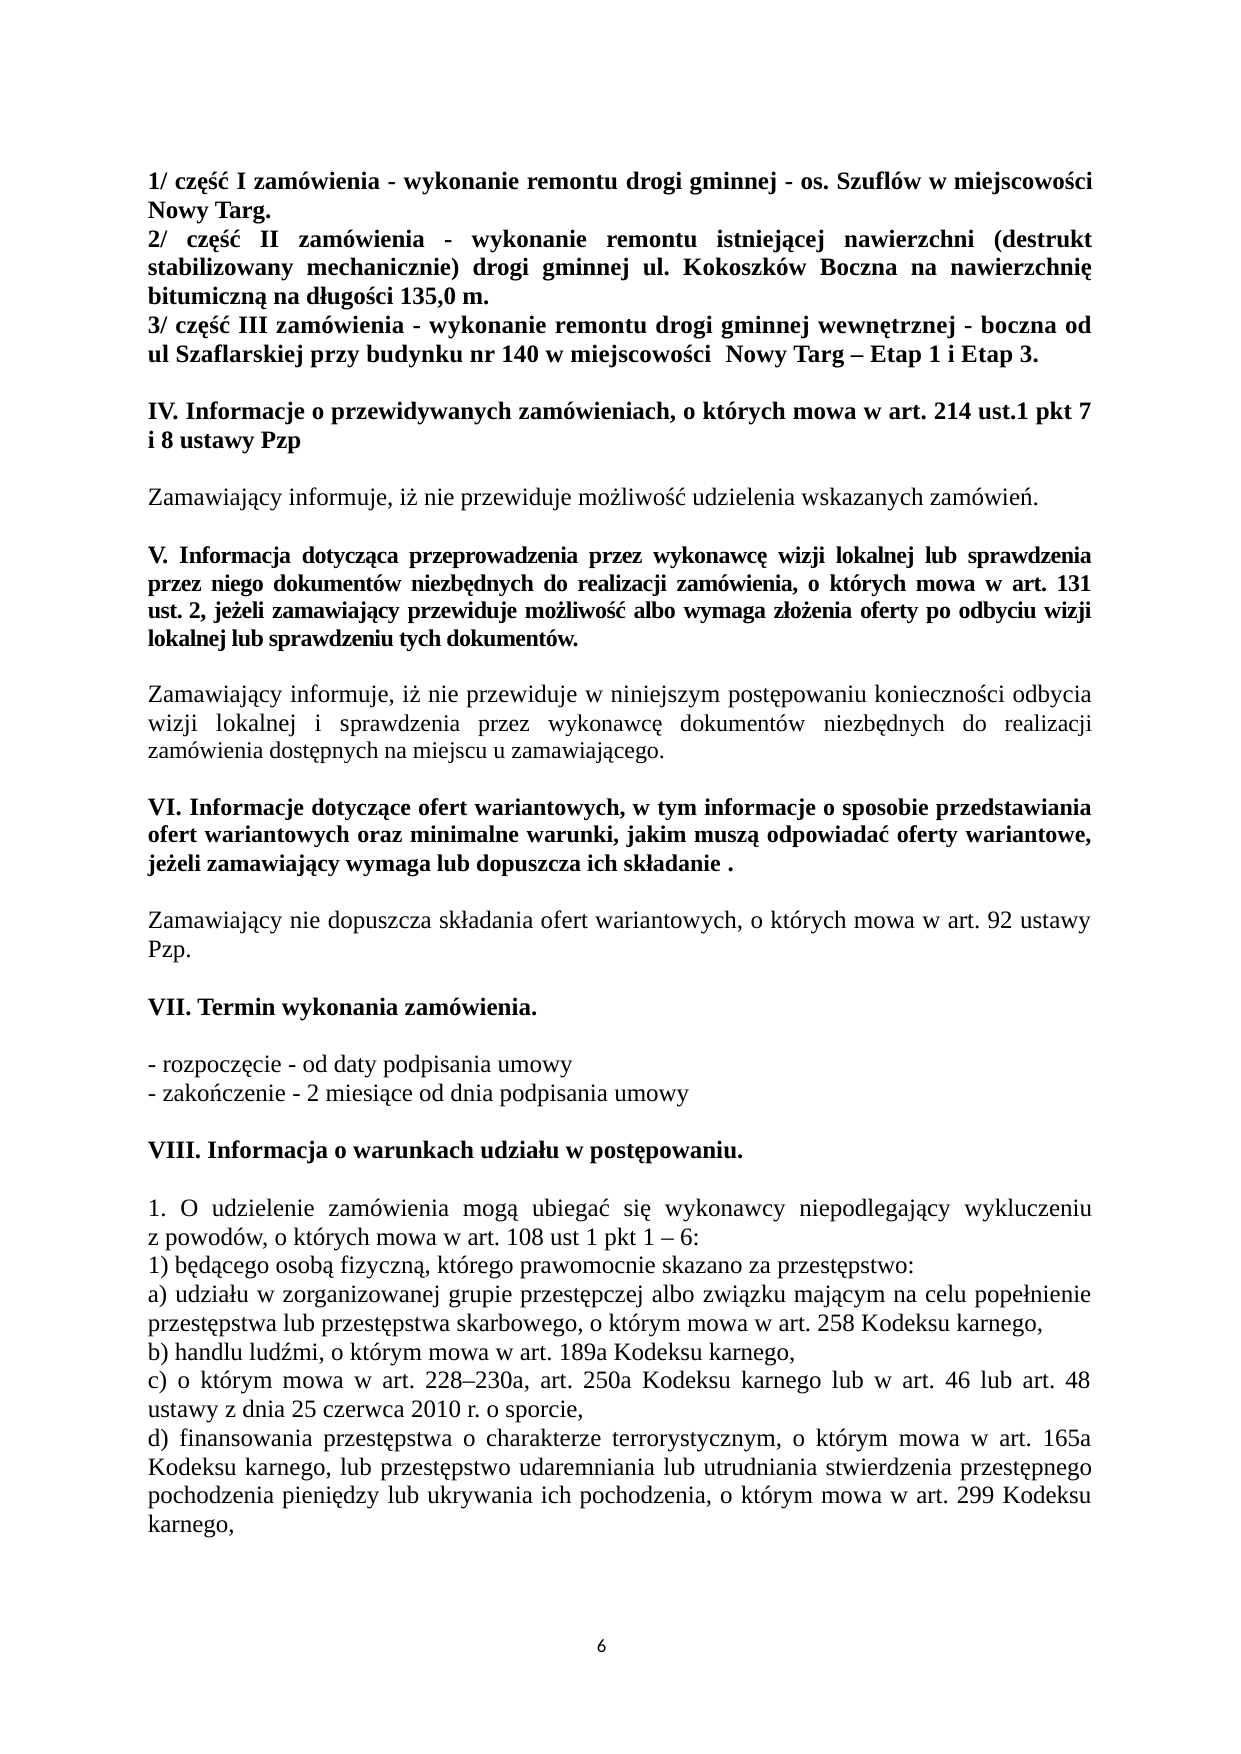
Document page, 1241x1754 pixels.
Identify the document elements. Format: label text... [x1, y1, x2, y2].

text IV. Informacje o przewidywanych zamówieniach, o których mowa w art. 214 ust.1 pkt 7 i 8 ustawy Pzp [148, 396, 1093, 454]
text Zamawiający informuje, iż nie przewiduje w niniejszym postępowaniu konieczności odbycia wizji lokalnej i sprawdzenia przez wykonawcę dokumentów niezbędnych do realizacji zamówienia dostępnych na miejscu u zamawiającego. [148, 679, 1093, 764]
text d) finansowania przestępstwa o charakterze terrorystycznym, o którym mowa w art. 165a Kodeksu karnego, lub przestępstwo udaremniania lub utrudniania stwierdzenia przestępnego pochodzenia pieniędzy lub ukrywania ich pochodzenia, o którym mowa w art. 299 Kodeksu karnego, [148, 1423, 1093, 1538]
text VII. Termin wykonania zamówienia. [148, 992, 1093, 1021]
text VIII. Informacja o warunkach udziału w postępowaniu. [148, 1136, 1093, 1164]
text V. Informacja dotycząca przeprowadzenia przez wykonawcę wizji lokalnej lub sprawdzenia przez niego dokumentów niezbędnych do realizacji zamówienia, o których mowa w art. 131 ust. 2, jeżeli zamawiający przewiduje możliwość albo wymaga złożenia oferty po odbyciu wizji lokalnej lub sprawdzeniu tych dokumentów. [148, 540, 1093, 651]
text - zakończenie - 2 miesiące od dnia podpisania umowy [148, 1078, 1093, 1107]
text c) o którym mowa w art. 228–230a, art. 250a Kodeksu karnego lub w art. 46 lub art. 48 ustawy z dnia 25 czerwca 2010 r. o sporcie, [148, 1366, 1093, 1423]
text 3/ część III zamówienia - wykonanie remontu drogi gminnej wewnętrznej - boczna od ul Szaflarskiej przy budynku nr 140 w miejscowości Nowy Targ – Etap 1 i Etap 3. [148, 310, 1093, 367]
text VI. Informacje dotyczące ofert wariantowych, w tym informacje o sposobie przedstawiania ofert wariantowych oraz minimalne warunki, jakim muszą odpowiadać oferty wariantowe, jeżeli zamawiający wymaga lub dopuszcza ich składanie . [148, 792, 1093, 877]
text Zamawiający informuje, iż nie przewiduje możliwość udzielenia wskazanych zamówień. [148, 482, 1093, 511]
text 1. O udzielenie zamówienia mogą ubiegać się wykonawcy niepodlegający wykluczeniu z powodów, o których mowa w art. 108 ust 1 pkt 1 – 6: [148, 1193, 1093, 1251]
text b) handlu ludźmi, o którym mowa w art. 189a Kodeksu karnego, [148, 1337, 1093, 1366]
text - rozpoczęcie - od daty podpisania umowy [148, 1049, 1093, 1078]
text 2/ część II zamówienia - wykonanie remontu istniejącej nawierzchni (destrukt stabilizowany mechanicznie) drogi gminnej ul. Kokoszków Boczna na nawierzchnię bitumiczną na długości 135,0 m. [148, 224, 1093, 310]
text a) udziału w zorganizowanej grupie przestępczej albo związku mającym na celu popełnienie przestępstwa lub przestępstwa skarbowego, o którym mowa w art. 258 Kodeksu karnego, [148, 1279, 1093, 1337]
text 1) będącego osobą fizyczną, którego prawomocnie skazano za przestępstwo: [148, 1251, 1093, 1279]
text 1/ część I zamówienia - wykonanie remontu drogi gminnej - os. Szuflów w miejscowości Nowy Targ. [148, 166, 1093, 224]
text Zamawiający nie dopuszcza składania ofert wariantowych, o których mowa w art. 92 ustawy Pzp. [148, 906, 1093, 963]
